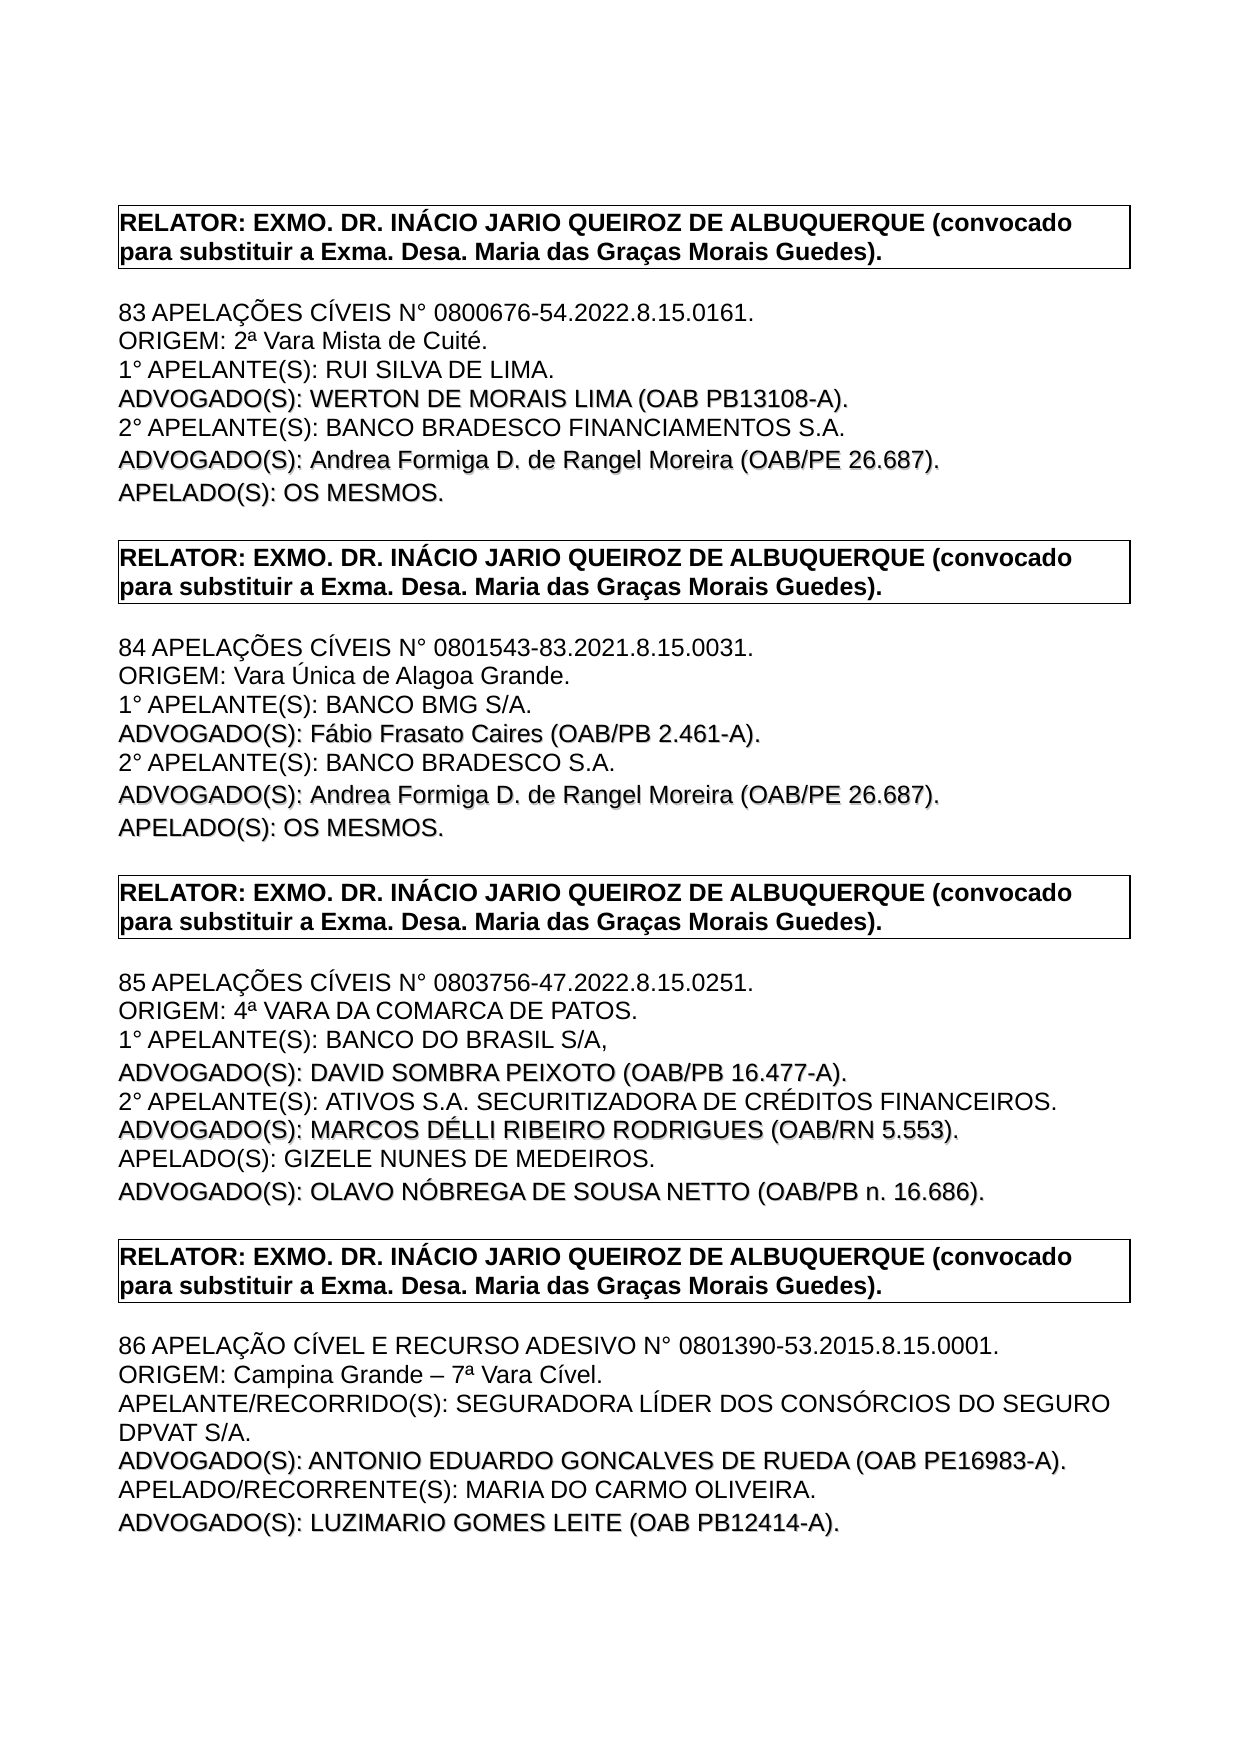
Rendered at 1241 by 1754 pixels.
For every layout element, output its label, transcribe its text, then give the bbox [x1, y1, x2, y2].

text ADVOGADO(S): WERTON DE MORAIS LIMA (OAB PB13108-A). [118, 384, 1122, 413]
text APELADO/RECORRENTE(S): MARIA DO CARMO OLIVEIRA. [118, 1475, 1122, 1504]
text RELATOR: EXMO. DR. INÁCIO JARIO QUEIROZ DE ALBUQUERQUE (convocado para substituir a Exma. Desa. Maria das Graças Morais Guedes). [119, 1240, 1129, 1302]
text 2° APELANTE(S): BANCO BRADESCO S.A. [118, 748, 1122, 776]
text ADVOGADO(S): ANTONIO EDUARDO GONCALVES DE RUEDA (OAB PE16983-A). [118, 1446, 1122, 1475]
text APELADO(S): OS MESMOS. [118, 813, 1131, 842]
text ADVOGADO(S): MARCOS DÉLLI RIBEIRO RODRIGUES (OAB/RN 5.553). [118, 1116, 1122, 1144]
text ORIGEM: 2ª Vara Mista de Cuité. [118, 326, 1122, 355]
text 1° APELANTE(S): BANCO BMG S/A. [118, 690, 1122, 719]
text APELADO(S): GIZELE NUNES DE MEDEIROS. [118, 1144, 1122, 1173]
text APELADO(S): OS MESMOS. [118, 478, 1131, 507]
text 1° APELANTE(S): BANCO DO BRASIL S/A, [118, 1025, 1122, 1054]
text ADVOGADO(S): OLAVO NÓBREGA DE SOUSA NETTO (OAB/PB n. 16.686). [118, 1177, 1131, 1206]
text ADVOGADO(S): Andrea Formiga D. de Rangel Moreira (OAB/PE 26.687). [118, 446, 1131, 474]
text ORIGEM: Vara Única de Alagoa Grande. [118, 661, 1122, 690]
text ADVOGADO(S): DAVID SOMBRA PEIXOTO (OAB/PB 16.477-A). [118, 1058, 1131, 1087]
text ORIGEM: 4ª VARA DA COMARCA DE PATOS. [118, 996, 1122, 1025]
text RELATOR: EXMO. DR. INÁCIO JARIO QUEIROZ DE ALBUQUERQUE (convocado para substituir a Exma. Desa. Maria das Graças Morais Guedes). [119, 206, 1129, 268]
text ORIGEM: Campina Grande – 7ª Vara Cível. [118, 1360, 1122, 1389]
text RELATOR: EXMO. DR. INÁCIO JARIO QUEIROZ DE ALBUQUERQUE (convocado para substituir a Exma. Desa. Maria das Graças Morais Guedes). [119, 876, 1129, 938]
text ADVOGADO(S): LUZIMARIO GOMES LEITE (OAB PB12414-A). [118, 1508, 1131, 1537]
text ADVOGADO(S): Andrea Formiga D. de Rangel Moreira (OAB/PE 26.687). [118, 781, 1131, 809]
text 84 APELAÇÕES CÍVEIS N° 0801543-83.2021.8.15.0031. [118, 633, 1122, 661]
text 2° APELANTE(S): BANCO BRADESCO FINANCIAMENTOS S.A. [118, 413, 1122, 441]
text 85 APELAÇÕES CÍVEIS N° 0803756-47.2022.8.15.0251. [118, 968, 1122, 996]
text APELANTE/RECORRIDO(S): SEGURADORA LÍDER DOS CONSÓRCIOS DO SEGURO DPVAT S/A. [118, 1389, 1122, 1446]
text 83 APELAÇÕES CÍVEIS N° 0800676-54.2022.8.15.0161. [118, 298, 1122, 326]
text 2° APELANTE(S): ATIVOS S.A. SECURITIZADORA DE CRÉDITOS FINANCEIROS. [118, 1087, 1122, 1116]
text RELATOR: EXMO. DR. INÁCIO JARIO QUEIROZ DE ALBUQUERQUE (convocado para substituir a Exma. Desa. Maria das Graças Morais Guedes). [119, 541, 1129, 603]
text 1° APELANTE(S): RUI SILVA DE LIMA. [118, 355, 1122, 384]
text ADVOGADO(S): Fábio Frasato Caires (OAB/PB 2.461-A). [118, 719, 1122, 748]
text 86 APELAÇÃO CÍVEL E RECURSO ADESIVO N° 0801390-53.2015.8.15.0001. [118, 1331, 1122, 1360]
